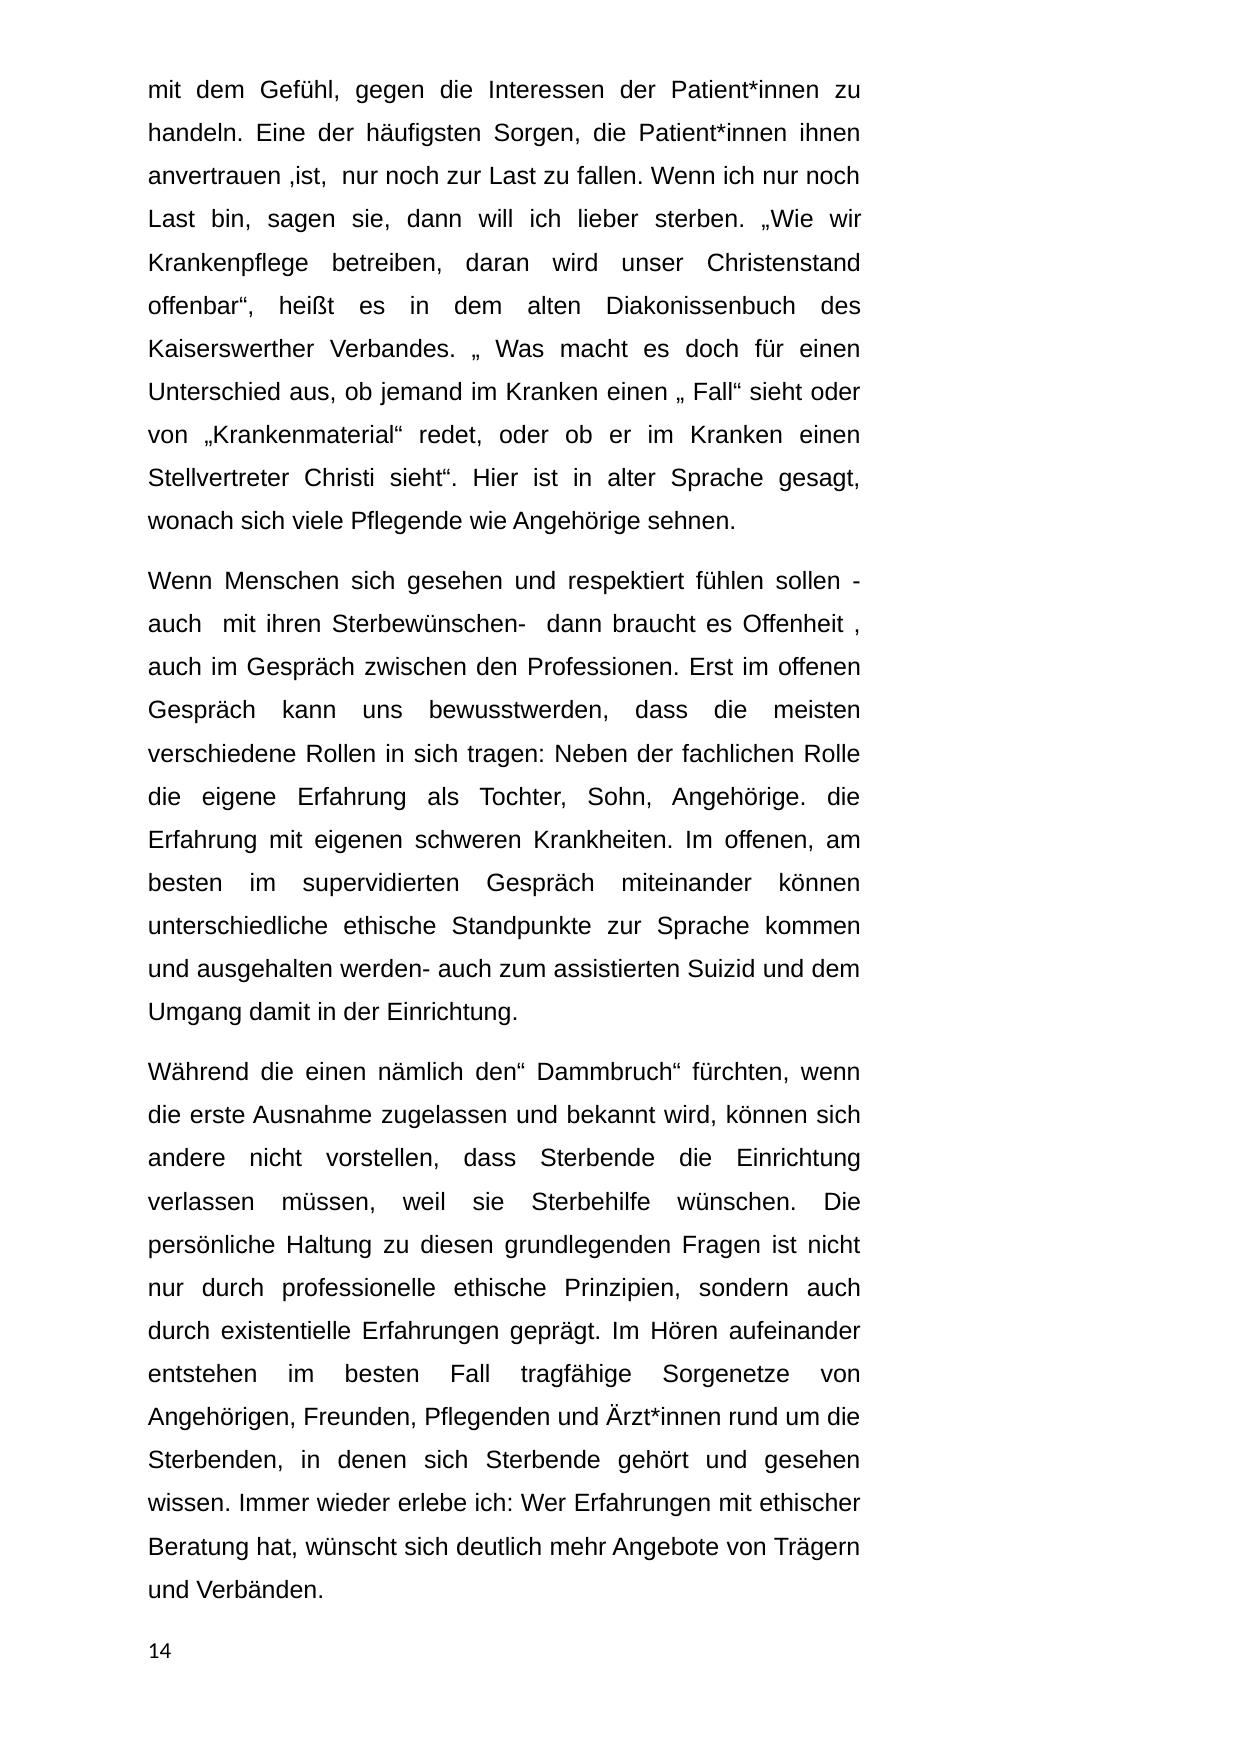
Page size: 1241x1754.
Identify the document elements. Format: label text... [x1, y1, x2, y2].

text mit dem Gefühl, gegen die Interessen der Patient*innen zu handeln. Eine der häufigsten Sorgen, die Patient*innen ihnen anvertrauen ,ist, nur noch zur Last zu fallen. Wenn ich nur noch Last bin, sagen sie, dann will ich lieber sterben. „Wie wir Krankenpflege betreiben, daran wird unser Christenstand offenbar“, heißt es in dem alten Diakonissenbuch des Kaiserswerther Verbandes. „ Was macht es doch für einen Unterschied aus, ob jemand im Kranken einen „ Fall“ sieht oder von „Krankenmaterial“ redet, oder ob er im Kranken einen Stellvertreter Christi sieht“. Hier ist in alter Sprache gesagt, wonach sich viele Pflegende wie Angehörige sehnen. [148, 75, 862, 535]
text Während die einen nämlich den“ Dammbruch“ fürchten, wenn die erste Ausnahme zugelassen und bekannt wird, können sich andere nicht vorstellen, dass Sterbende die Einrichtung verlassen müssen, weil sie Sterbehilfe wünschen. Die persönliche Haltung zu diesen grundlegenden Fragen ist nicht nur durch professionelle ethische Prinzipien, sondern auch durch existentielle Erfahrungen geprägt. Im Hören aufeinander entstehen im besten Fall tragfähige Sorgenetze von Angehörigen, Freunden, Pflegenden und Ärzt*innen rund um die Sterbenden, in denen sich Sterbende gehört und gesehen wissen. Immer wieder erlebe ich: Wer Erfahrungen mit ethischer Beratung hat, wünscht sich deutlich mehr Angebote von Trägern und Verbänden. [148, 1057, 862, 1603]
text Wenn Menschen sich gesehen und respektiert fühlen sollen - auch mit ihren Sterbewünschen- dann braucht es Offenheit , auch im Gespräch zwischen den Professionen. Erst im offenen Gespräch kann uns bewusstwerden, dass die meisten verschiedene Rollen in sich tragen: Neben der fachlichen Rolle die eigene Erfahrung als Tochter, Sohn, Angehörige. die Erfahrung mit eigenen schweren Krankheiten. Im offenen, am besten im supervidierten Gespräch miteinander können unterschiedliche ethische Standpunkte zur Sprache kommen und ausgehalten werden- auch zum assistierten Suizid und dem Umgang damit in der Einrichtung. [148, 566, 862, 1026]
